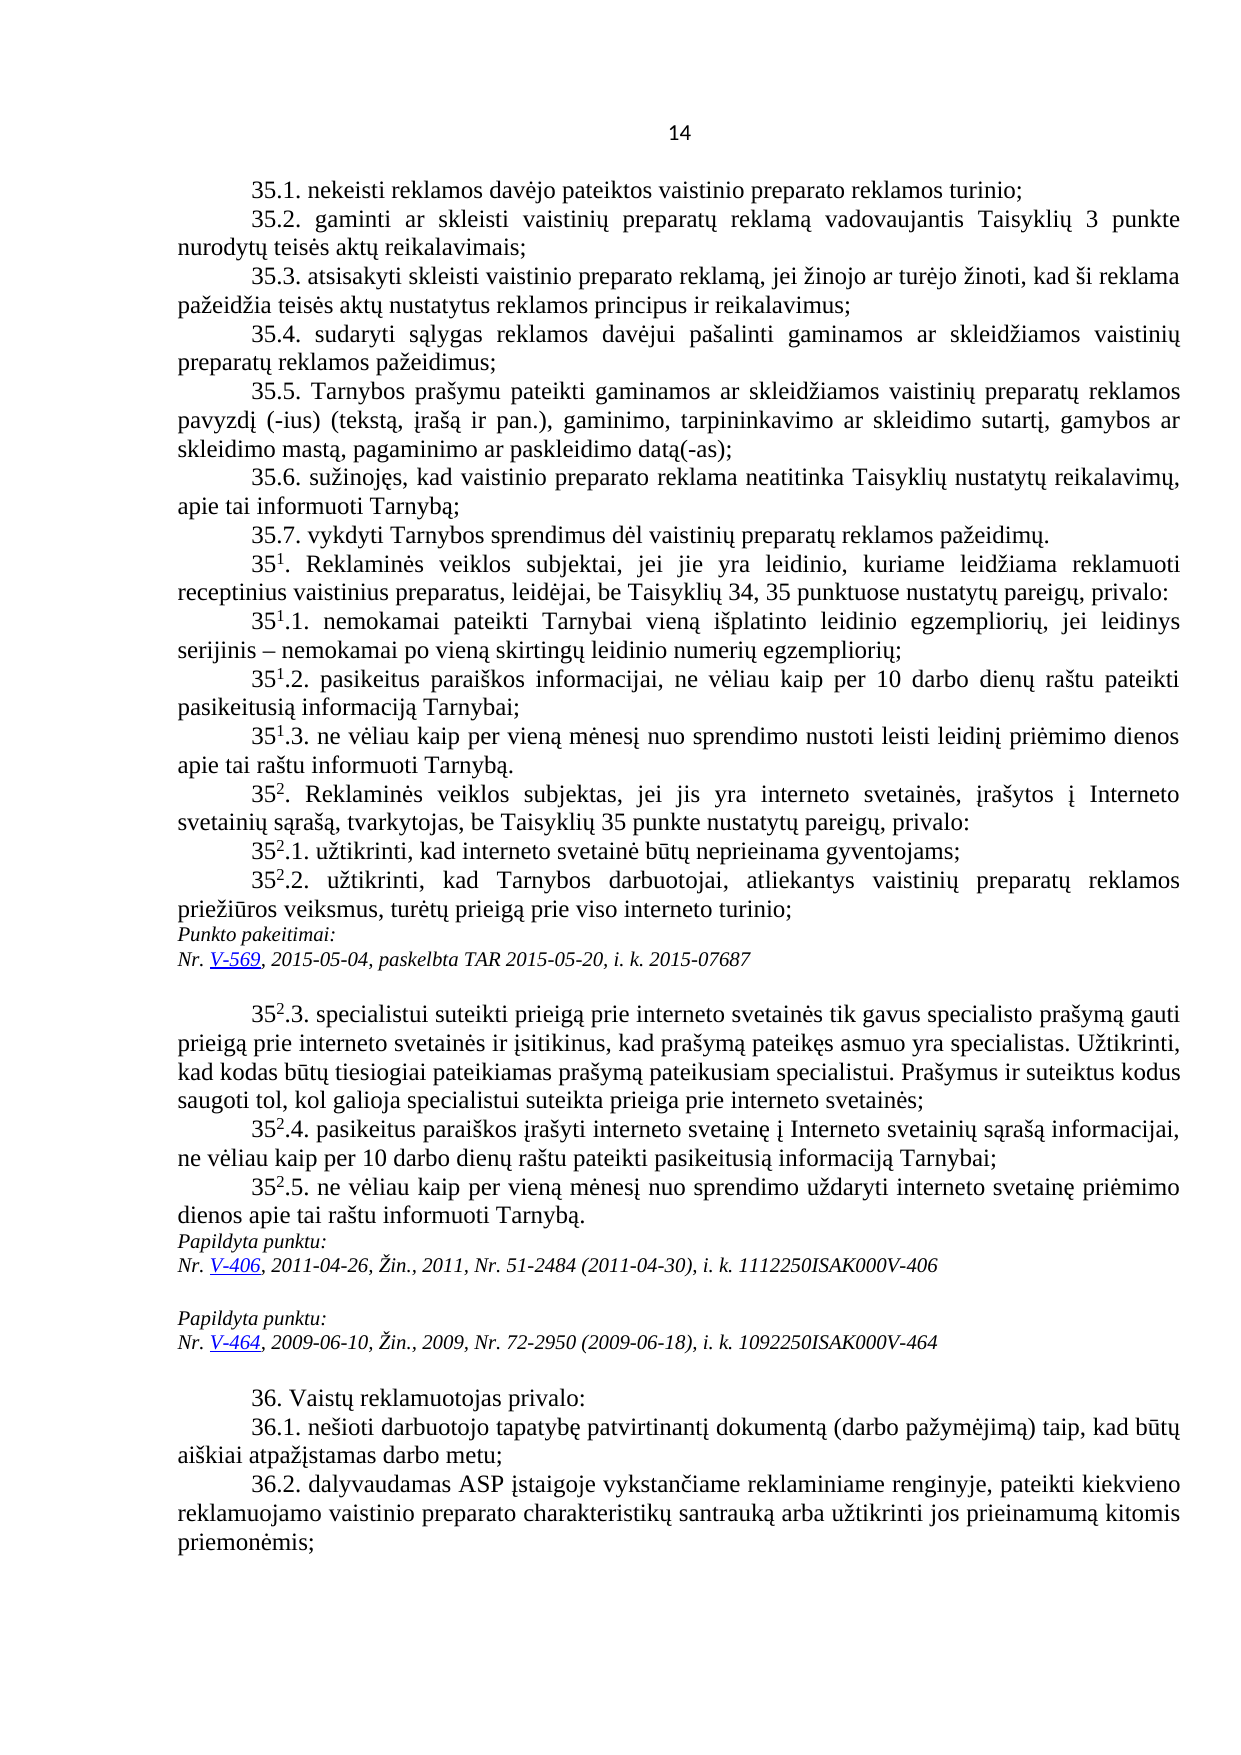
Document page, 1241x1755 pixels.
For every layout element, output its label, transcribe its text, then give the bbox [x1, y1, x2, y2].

text 352.4. pasikeitus paraiškos įrašyti interneto svetainę į Interneto svetainių sąrašą informacijai, ne vėliau kaip per 10 darbo dienų raštu pateikti pasikeitusią informaciją Tarnybai; [177, 1114, 1181, 1172]
text 35.6. sužinojęs, kad vaistinio preparato reklama neatitinka Taisyklių nustatytų reikalavimų, apie tai informuoti Tarnybą; [177, 462, 1181, 520]
text 351.3. ne vėliau kaip per vieną mėnesį nuo sprendimo nustoti leisti leidinį priėmimo dienos apie tai raštu informuoti Tarnybą. [177, 721, 1181, 779]
text 352.1. užtikrinti, kad interneto svetainė būtų neprieinama gyventojams; [177, 836, 1181, 865]
text 351.2. pasikeitus paraiškos informacijai, ne vėliau kaip per 10 darbo dienų raštu pateikti pasikeitusią informaciją Tarnybai; [177, 664, 1181, 721]
text 36. Vaistų reklamuotojas privalo: [177, 1383, 1181, 1412]
text 352.2. užtikrinti, kad Tarnybos darbuotojai, atliekantys vaistinių preparatų reklamos priežiūros veiksmus, turėtų prieigą prie viso interneto turinio; [177, 865, 1181, 922]
text 352. Reklaminės veiklos subjektas, jei jis yra interneto svetainės, įrašytos į Interneto svetainių sąrašą, tvarkytojas, be Taisyklių 35 punkte nustatytų pareigų, privalo: [177, 779, 1181, 836]
text 352.3. specialistui suteikti prieigą prie interneto svetainės tik gavus specialisto prašymą gauti prieigą prie interneto svetainės ir įsitikinus, kad prašymą pateikęs asmuo yra specialistas. Užtikrinti, kad kodas būtų tiesiogiai pateikiamas prašymą pateikusiam specialistui. Prašymus ir suteiktus kodus saugoti tol, kol galioja specialistui suteikta prieiga prie interneto svetainės; [177, 999, 1181, 1114]
text Nr. V-406, 2011-04-26, Žin., 2011, Nr. 51-2484 (2011-04-30), i. k. 1112250ISAK000V-406 [177, 1253, 1181, 1277]
text 36.2. dalyvaudamas ASP įstaigoje vykstančiame reklaminiame renginyje, pateikti kiekvieno reklamuojamo vaistinio preparato charakteristikų santrauką arba užtikrinti jos prieinamumą kitomis priemonėmis; [177, 1469, 1181, 1556]
text Punkto pakeitimai: [177, 922, 1181, 946]
text 351.1. nemokamai pateikti Tarnybai vieną išplatinto leidinio egzempliorių, jei leidinys serijinis – nemokamai po vieną skirtingų leidinio numerių egzempliorių; [177, 606, 1181, 664]
text 351. Reklaminės veiklos subjektai, jei jie yra leidinio, kuriame leidžiama reklamuoti receptinius vaistinius preparatus, leidėjai, be Taisyklių 34, 35 punktuose nustatytų pareigų, privalo: [177, 549, 1181, 606]
text Nr. V-464, 2009-06-10, Žin., 2009, Nr. 72-2950 (2009-06-18), i. k. 1092250ISAK000V-464 [177, 1330, 1181, 1354]
text Papildyta punktu: [177, 1306, 1181, 1330]
text 35.2. gaminti ar skleisti vaistinių preparatų reklamą vadovaujantis Taisyklių 3 punkte nurodytų teisės aktų reikalavimais; [177, 204, 1181, 261]
text 352.5. ne vėliau kaip per vieną mėnesį nuo sprendimo uždaryti interneto svetainę priėmimo dienos apie tai raštu informuoti Tarnybą. [177, 1172, 1181, 1229]
text 35.1. nekeisti reklamos davėjo pateiktos vaistinio preparato reklamos turinio; [177, 175, 1181, 204]
text 35.3. atsisakyti skleisti vaistinio preparato reklamą, jei žinojo ar turėjo žinoti, kad ši reklama pažeidžia teisės aktų nustatytus reklamos principus ir reikalavimus; [177, 261, 1181, 319]
text Nr. V-569, 2015-05-04, paskelbta TAR 2015-05-20, i. k. 2015-07687 [177, 946, 1181, 971]
text 36.1. nešioti darbuotojo tapatybę patvirtinantį dokumentą (darbo pažymėjimą) taip, kad būtų aiškiai atpažįstamas darbo metu; [177, 1412, 1181, 1469]
text 35.7. vykdyti Tarnybos sprendimus dėl vaistinių preparatų reklamos pažeidimų. [177, 520, 1181, 549]
text 35.5. Tarnybos prašymu pateikti gaminamos ar skleidžiamos vaistinių preparatų reklamos pavyzdį (-ius) (tekstą, įrašą ir pan.), gaminimo, tarpininkavimo ar skleidimo sutartį, gamybos ar skleidimo mastą, pagaminimo ar paskleidimo datą(-as); [177, 376, 1181, 462]
text 35.4. sudaryti sąlygas reklamos davėjui pašalinti gaminamos ar skleidžiamos vaistinių preparatų reklamos pažeidimus; [177, 319, 1181, 376]
text Papildyta punktu: [177, 1229, 1181, 1253]
